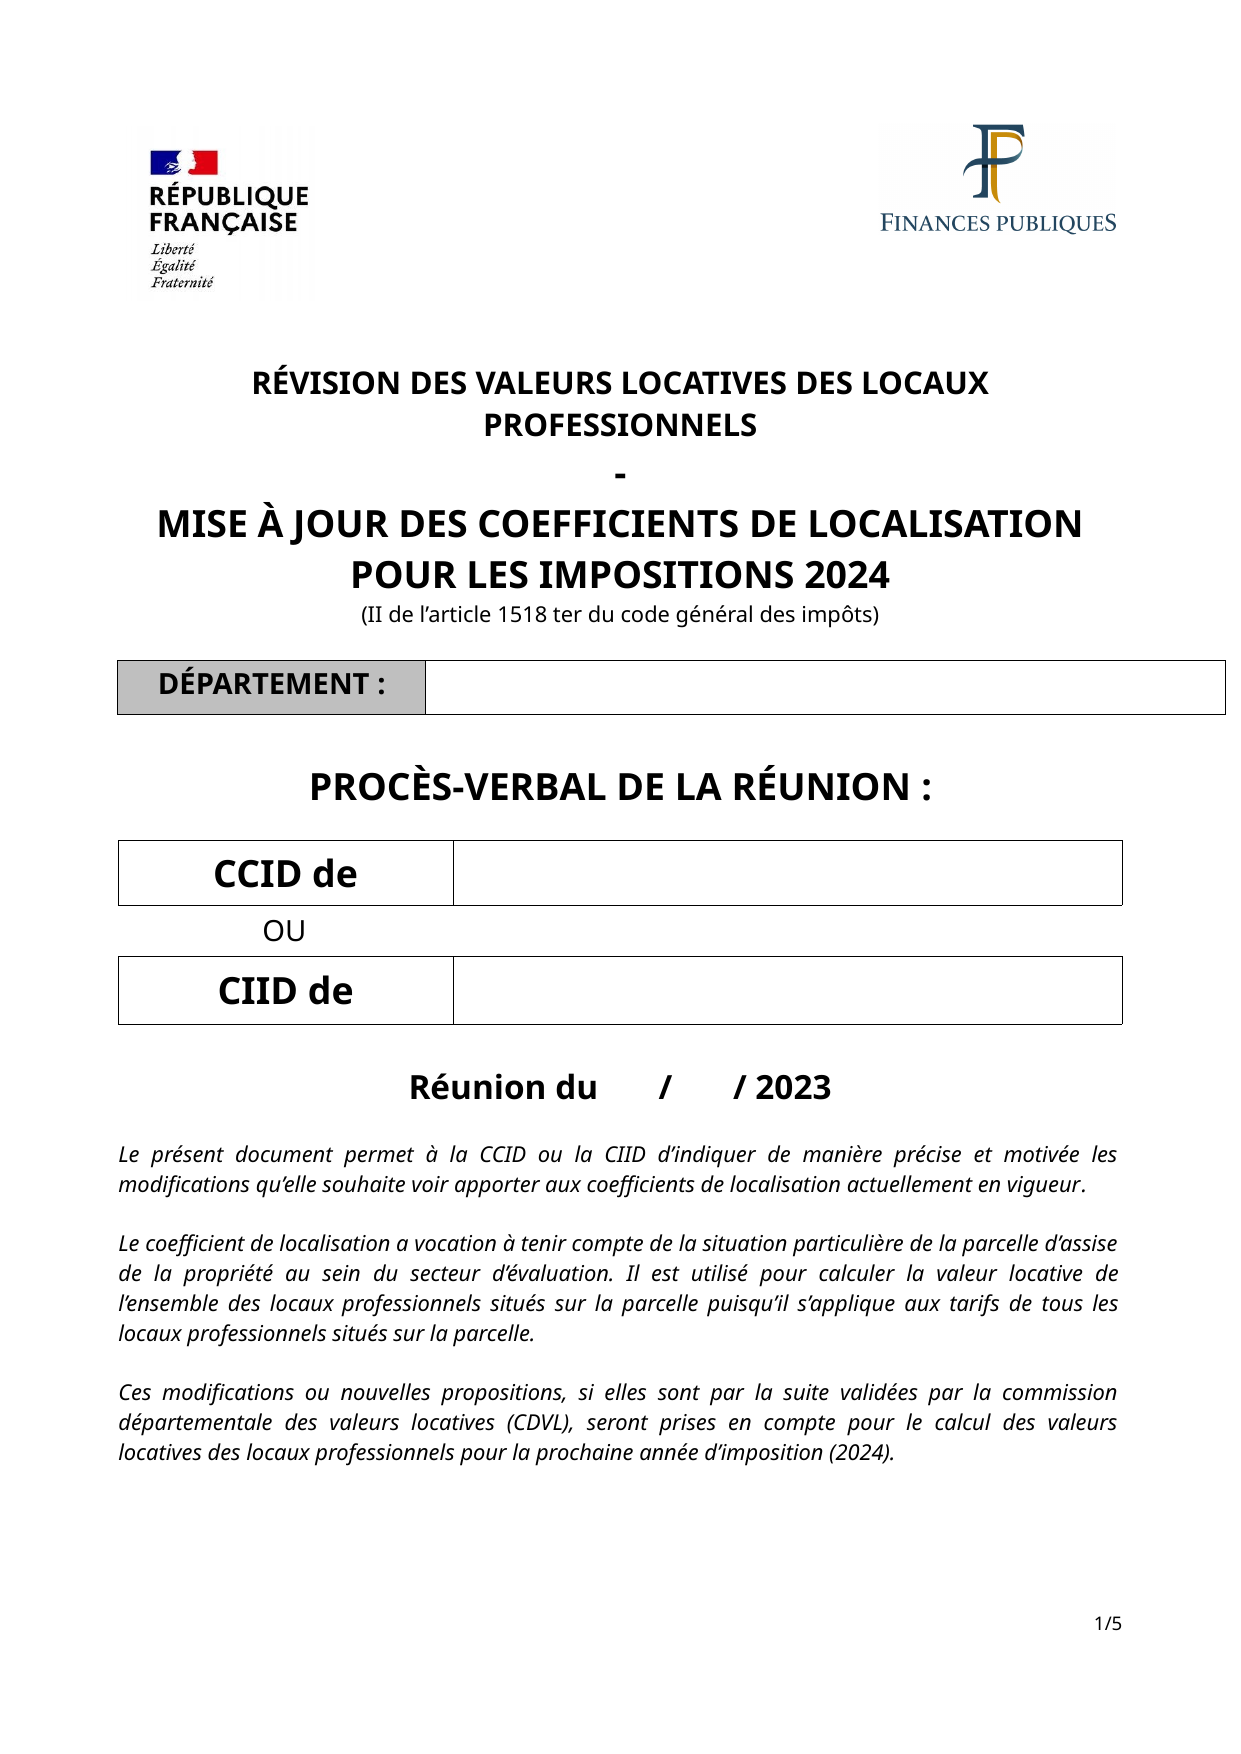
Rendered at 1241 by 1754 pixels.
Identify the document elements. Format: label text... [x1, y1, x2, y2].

text RÉVISION DES VALEURS LOCATIVES DES LOCAUX PROFESSIONNELS [118, 361, 1122, 446]
text Le présent document permet à la CCID ou la CIID d’indiquer de manière précise et motivée les modifications qu’elle souhaite voir apporter aux coefficients de localisation actuellement en vigueur. [118, 1139, 1122, 1198]
picture [126, 126, 323, 301]
text Le coefficient de localisation a vocation à tenir compte de la situation particulière de la parcelle d’assise de la propriété au sein du secteur d’évaluation. Il est utilisé pour calculer la valeur locative de l’ensemble des locaux professionnels situés sur la parcelle puisqu’il s’applique aux tarifs de tous les locaux professionnels situés sur la parcelle. [118, 1228, 1122, 1347]
table_header [454, 841, 1122, 905]
text - [118, 446, 1122, 497]
table_cell CIID de [119, 957, 453, 1024]
table_cell OU [118, 906, 450, 956]
text POUR LES IMPOSITIONS 2024 [118, 548, 1122, 599]
table_header [453, 118, 787, 310]
table_cell [450, 906, 1122, 956]
text Ces modifications ou nouvelles propositions, si elles sont par la suite validées par la commission départementale des valeurs locatives (CDVL), seront prises en compte pour le calcul des valeurs locatives des locaux professionnels pour la prochaine année d’imposition (2024). [118, 1377, 1122, 1467]
table_header DÉPARTEMENT : [118, 661, 425, 714]
text (II de l’article 1518 ter du code général des impôts) [118, 599, 1122, 629]
table_header CCID de [119, 841, 453, 905]
table_header [118, 118, 453, 310]
subtitle PROCÈS-VERBAL DE LA RÉUNION : [118, 761, 1122, 812]
subtitle Réunion du / / 2023 [118, 1064, 1122, 1109]
table_header [788, 118, 1122, 310]
table_cell [454, 957, 1122, 1024]
text MISE À JOUR DES COEFFICIENTS DE LOCALISATION [118, 497, 1122, 548]
picture [877, 123, 1117, 235]
table_header [426, 661, 1225, 714]
